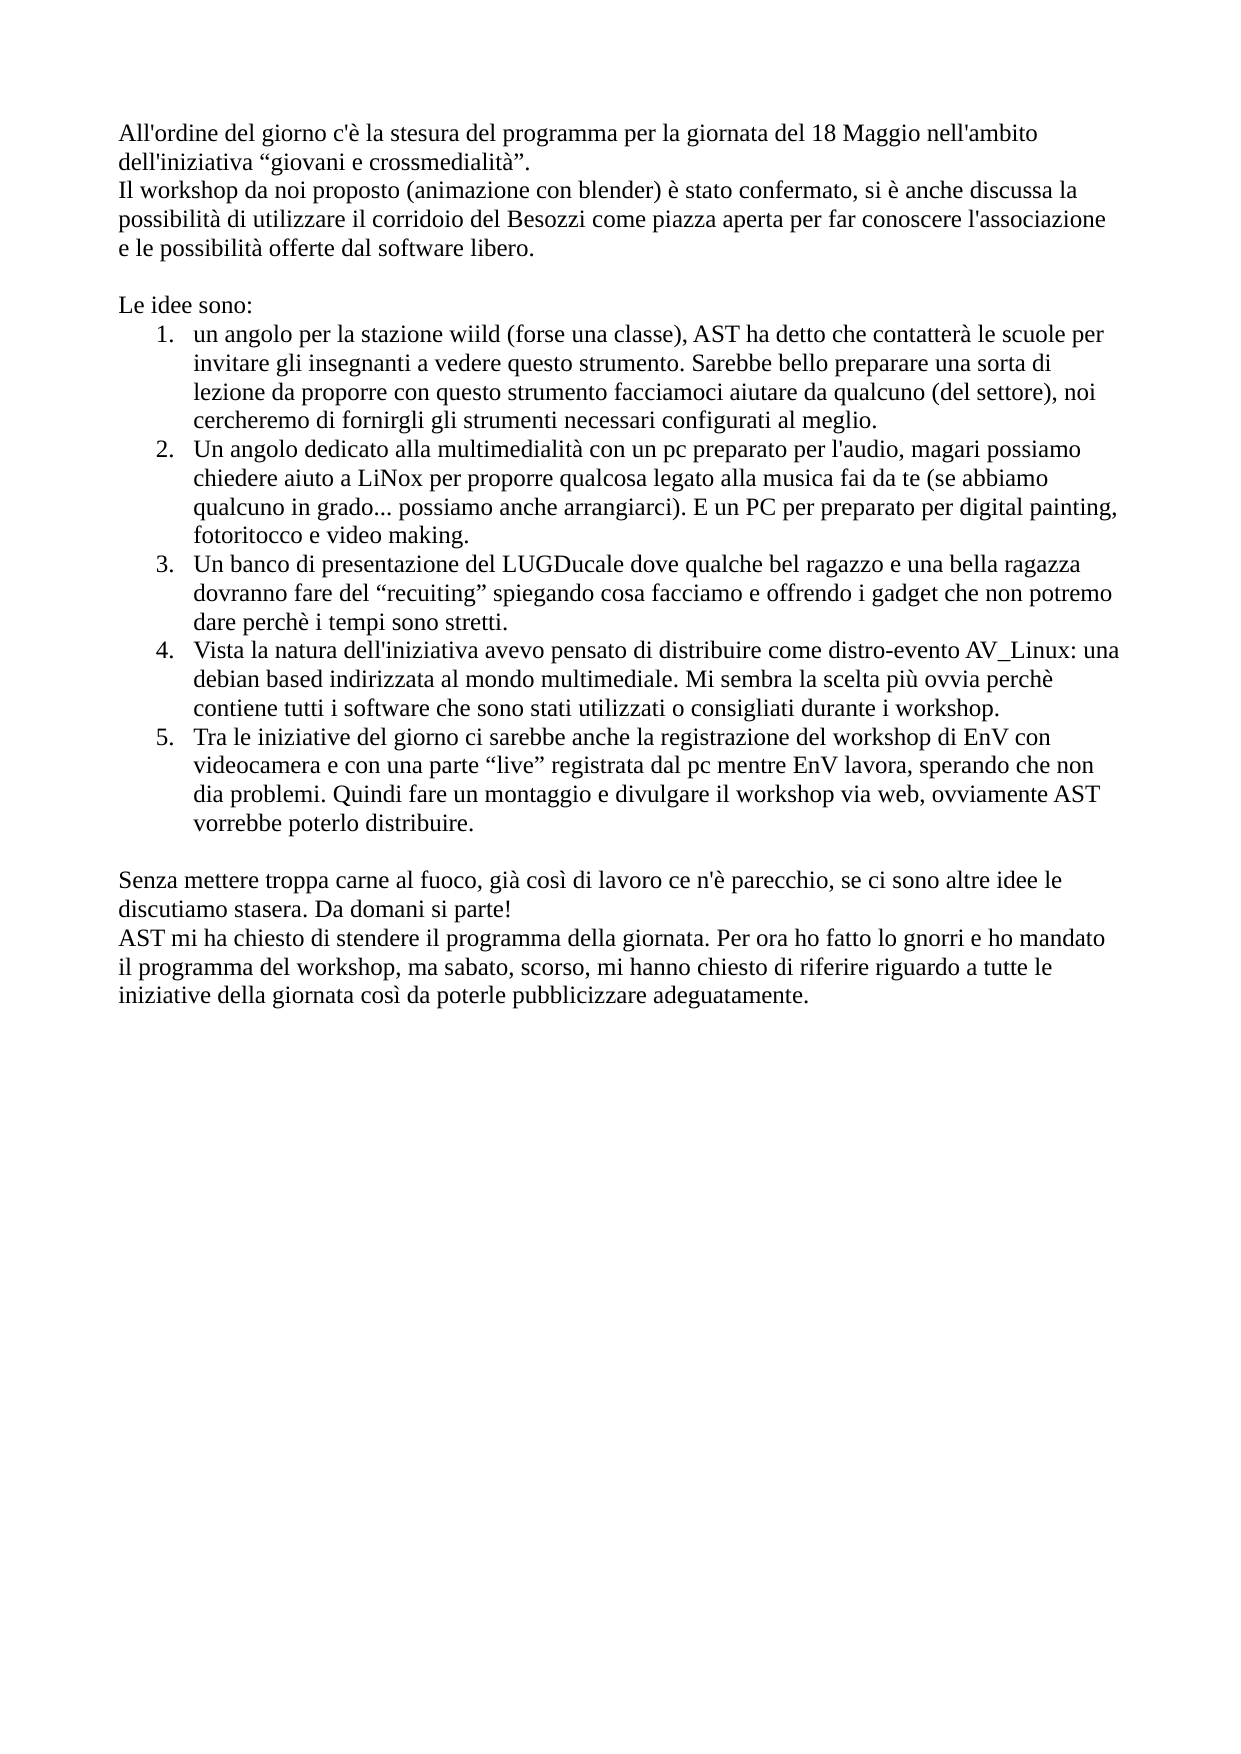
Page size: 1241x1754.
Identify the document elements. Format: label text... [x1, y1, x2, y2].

text Le idee sono: [118, 291, 1122, 319]
list un angolo per la stazione wiild (forse una classe), AST ha detto che contatterà le scuole per invitare gli insegnanti a vedere questo strumento. Sarebbe bello preparare una sorta di lezione da proporre con questo strumento facciamoci aiutare da qualcuno (del settore), noi cercheremo di fornirgli gli strumenti necessari configurati al meglio. [156, 319, 1122, 434]
list Tra le iniziative del giorno ci sarebbe anche la registrazione del workshop di EnV con videocamera e con una parte “live” registrata dal pc mentre EnV lavora, sperando che non dia problemi. Quindi fare un montaggio e divulgare il workshop via web, ovviamente AST vorrebbe poterlo distribuire. [156, 722, 1122, 837]
list Vista la natura dell'iniziativa avevo pensato di distribuire come distro-evento AV_Linux: una debian based indirizzata al mondo multimediale. Mi sembra la scelta più ovvia perchè contiene tutti i software che sono stati utilizzati o consigliati durante i workshop. [156, 636, 1122, 722]
list Un angolo dedicato alla multimedialità con un pc preparato per l'audio, magari possiamo chiedere aiuto a LiNox per proporre qualcosa legato alla musica fai da te (se abbiamo qualcuno in grado... possiamo anche arrangiarci). E un PC per preparato per digital painting, fotoritocco e video making. [156, 434, 1122, 549]
text Il workshop da noi proposto (animazione con blender) è stato confermato, si è anche discussa la possibilità di utilizzare il corridoio del Besozzi come piazza aperta per far conoscere l'associazione e le possibilità offerte dal software libero. [118, 176, 1122, 262]
text All'ordine del giorno c'è la stesura del programma per la giornata del 18 Maggio nell'ambito dell'iniziativa “giovani e crossmedialità”. [118, 118, 1122, 176]
text AST mi ha chiesto di stendere il programma della giornata. Per ora ho fatto lo gnorri e ho mandato il programma del workshop, ma sabato, scorso, mi hanno chiesto di riferire riguardo a tutte le iniziative della giornata così da poterle pubblicizzare adeguatamente. [118, 923, 1122, 1009]
list Un banco di presentazione del LUGDucale dove qualche bel ragazzo e una bella ragazza dovranno fare del “recuiting” spiegando cosa facciamo e offrendo i gadget che non potremo dare perchè i tempi sono stretti. [156, 549, 1122, 636]
text Senza mettere troppa carne al fuoco, già così di lavoro ce n'è parecchio, se ci sono altre idee le discutiamo stasera. Da domani si parte! [118, 866, 1122, 923]
